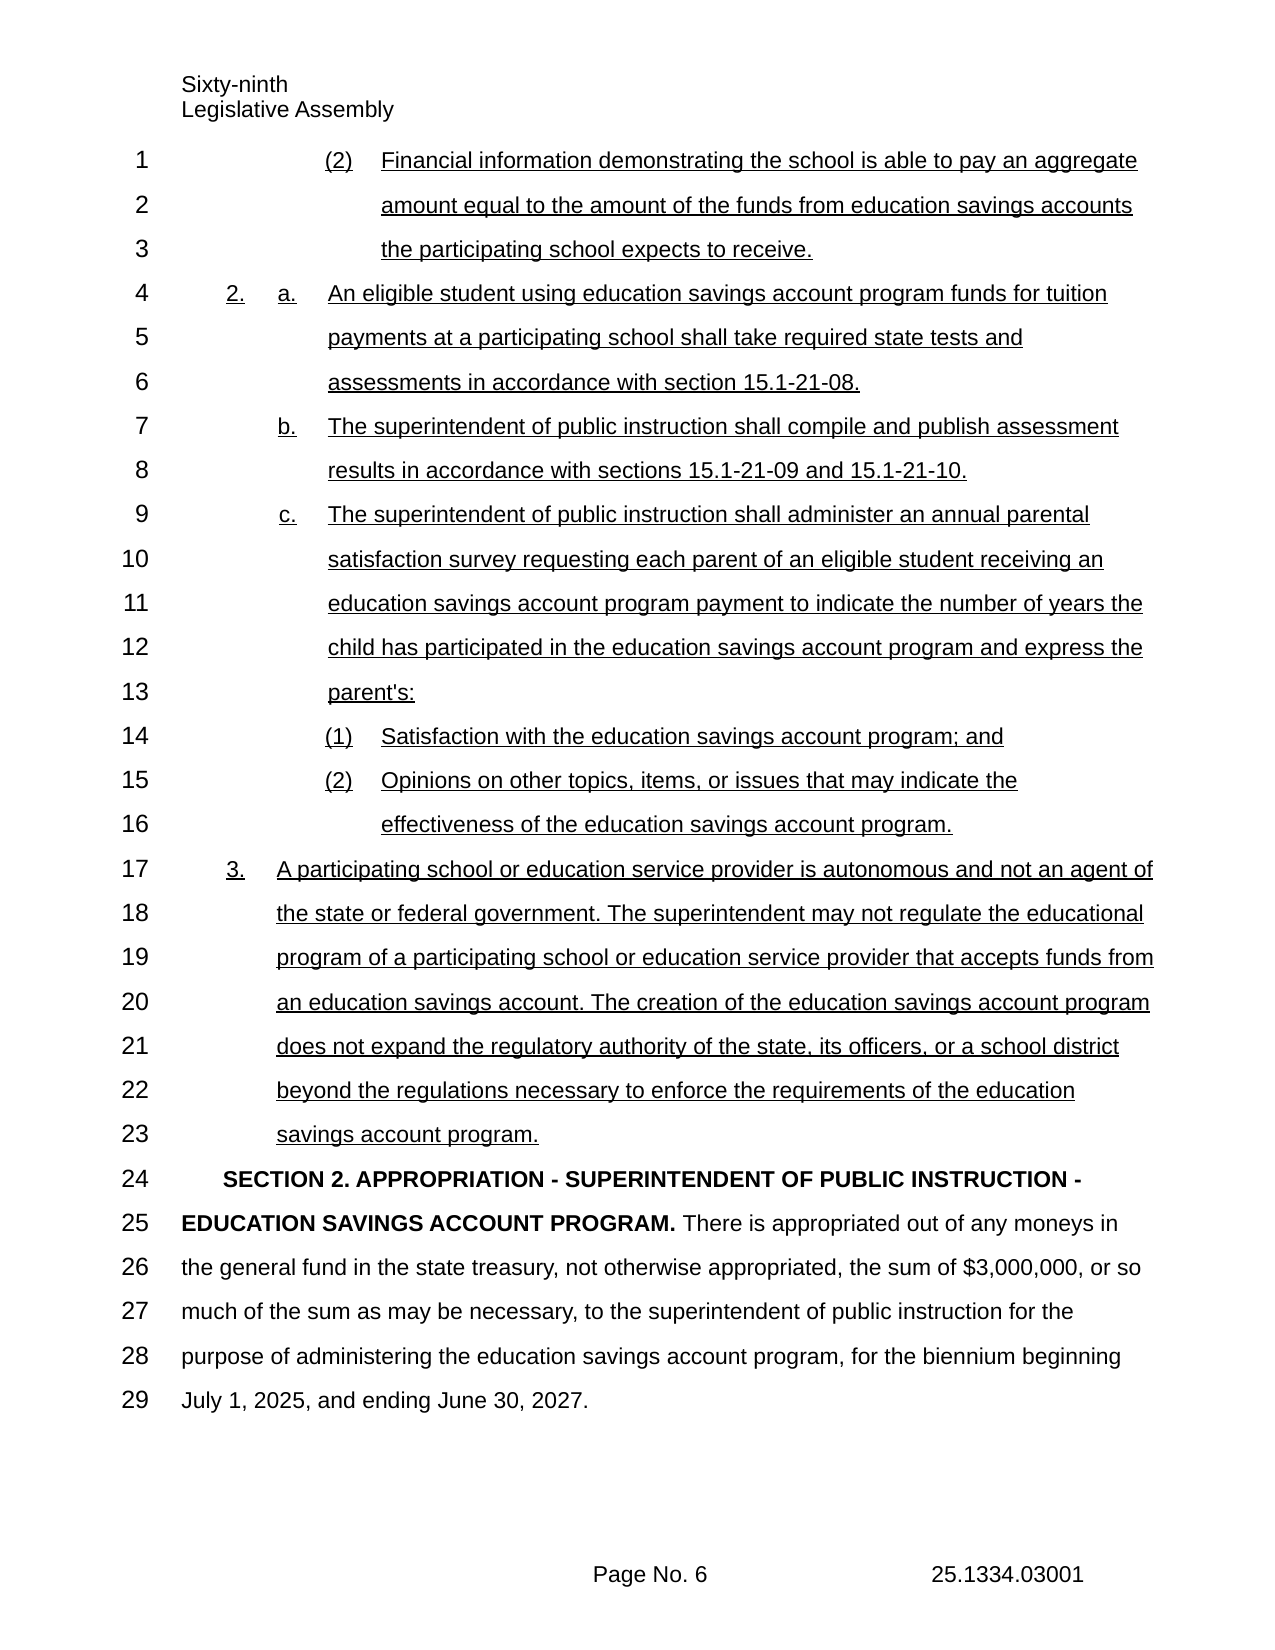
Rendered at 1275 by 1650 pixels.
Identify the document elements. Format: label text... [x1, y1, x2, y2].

text b. The superintendent of public instruction shall compile and publish assessment results in accordance with sections 15.1‑21‑09 and 15.1‑21‑10. [181, 399, 1154, 487]
text (2) Financial information demonstrating the school is able to pay an aggregate amount equal to the amount of the funds from education savings accounts the participating school expects to receive. [181, 133, 1154, 266]
text 3. A participating school or education service provider is autonomous and not an agent of the state or federal government. The superintendent may not regulate the educational program of a participating school or education service provider that accepts funds from an education savings account. The creation of the education savings account program does not expand the regulatory authority of the state, its officers, or a school district beyond the regulations necessary to enforce the requirements of the education savings account program. [181, 842, 1154, 1152]
text (2) Opinions on other topics, items, or issues that may indicate the effectiveness of the education savings account program. [181, 753, 1154, 842]
text (1) Satisfaction with the education savings account program; and [181, 709, 1154, 753]
text SECTION 2. APPROPRIATION - SUPERINTENDENT OF PUBLIC INSTRUCTION - EDUCATION SAVINGS ACCOUNT PROGRAM. There is appropriated out of any moneys in the general fund in the state treasury, not otherwise appropriated, the sum of $3,000,000, or so much of the sum as may be necessary, to the superintendent of public instruction for the purpose of administering the education savings account program, for the biennium beginning July 1, 2025, and ending June 30, 2027. [181, 1152, 1154, 1417]
text c. The superintendent of public instruction shall administer an annual parental satisfaction survey requesting each parent of an eligible student receiving an education savings account program payment to indicate the number of years the child has participated in the education savings account program and express the parent's: [181, 487, 1154, 709]
text 2. a. An eligible student using education savings account program funds for tuition payments at a participating school shall take required state tests and assessments in accordance with section 15.1‑21‑08. [181, 266, 1154, 399]
